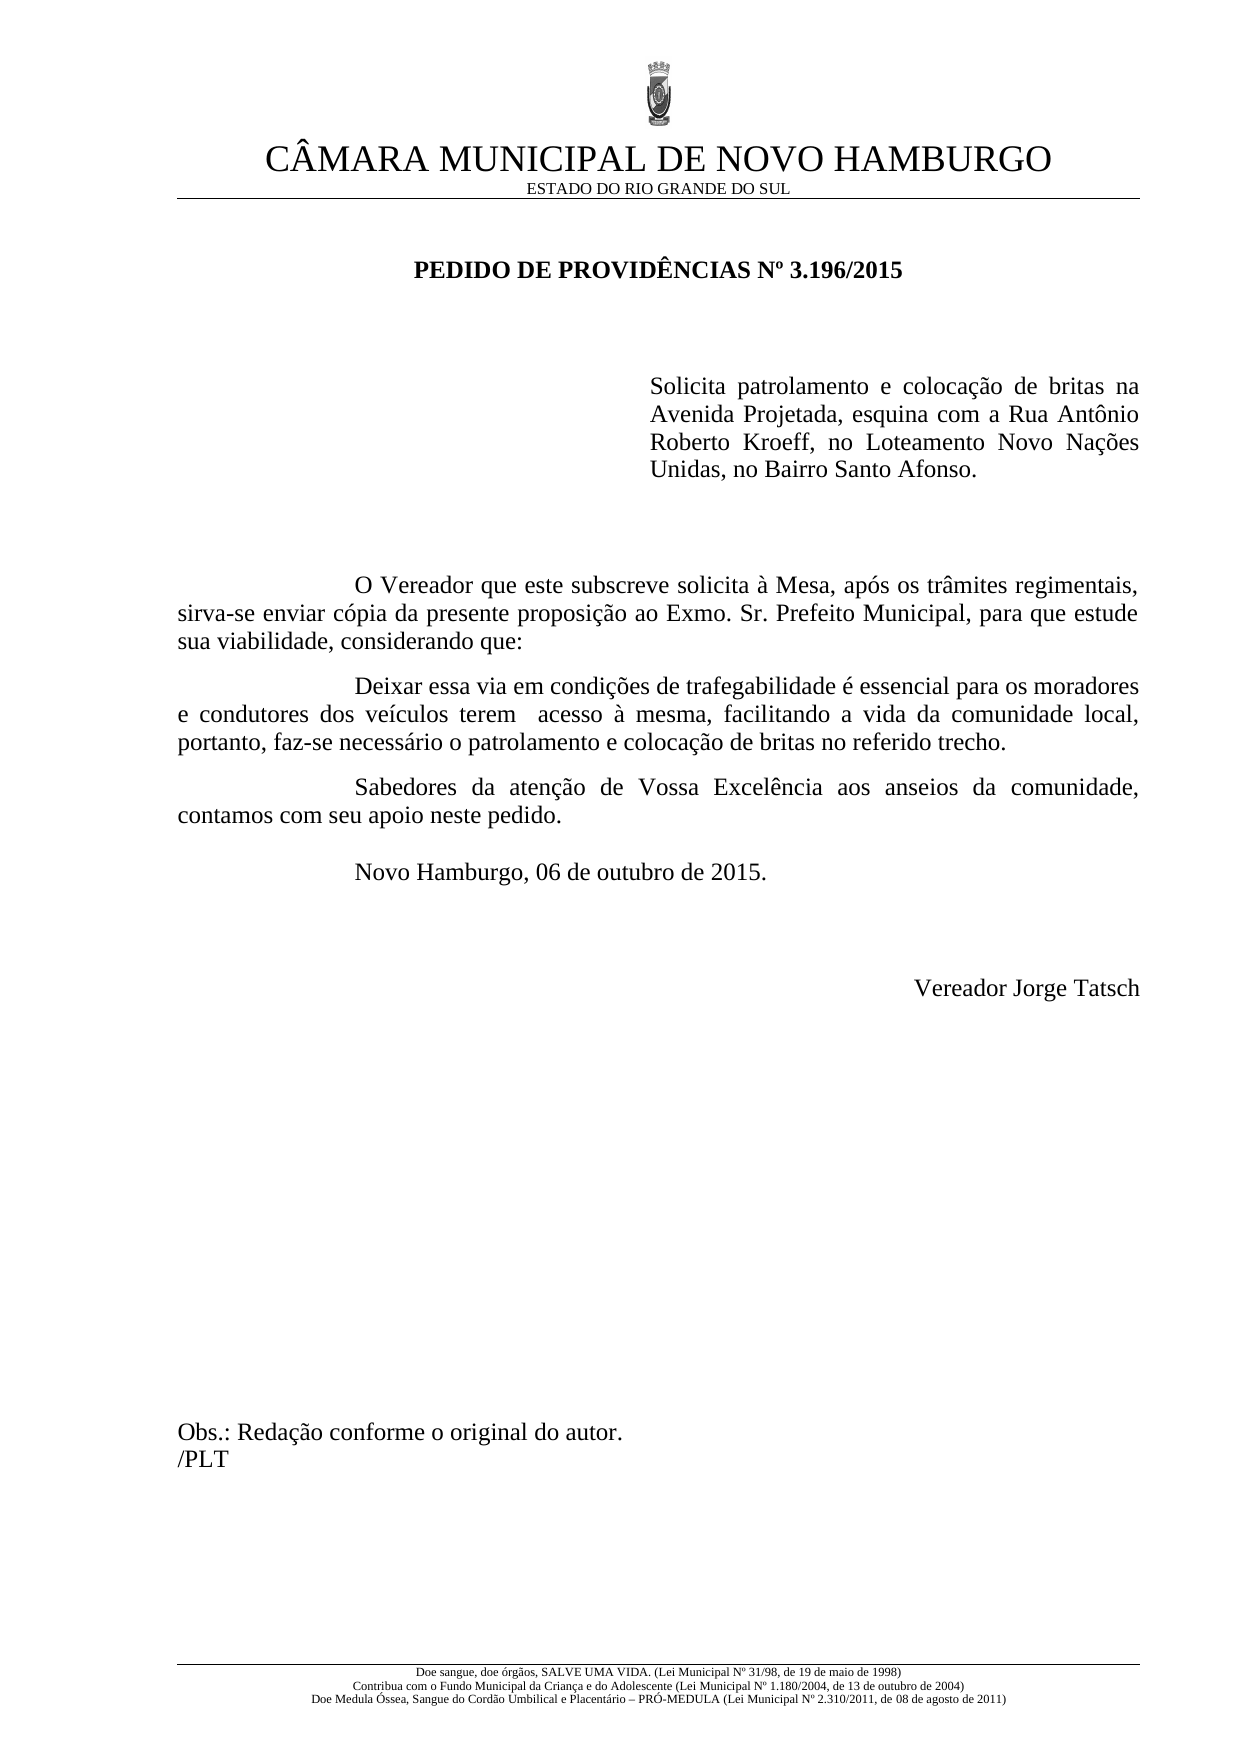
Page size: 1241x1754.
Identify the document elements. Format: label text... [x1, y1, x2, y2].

text Sabedores da atenção de Vossa Excelência aos anseios da comunidade, contamos com seu apoio neste pedido. [177, 773, 1140, 829]
text /PLT [177, 1446, 1140, 1473]
text Deixar essa via em condições de trafegabilidade é essencial para os moradores e condutores dos veículos terem acesso à mesma, facilitando a vida da comunidade local, portanto, faz-se necessário o patrolamento e colocação de britas no referido trecho. [177, 672, 1140, 756]
text Vereador Jorge Tatsch [177, 974, 1140, 1002]
text Novo Hamburgo, 06 de outubro de 2015. [177, 858, 1140, 886]
text Solicita patrolamento e colocação de britas na Avenida Projetada, esquina com a Rua Antônio Roberto Kroeff, no Loteamento Novo Nações Unidas, no Bairro Santo Afonso. [649, 372, 1140, 483]
text O Vereador que este subscreve solicita à Mesa, após os trâmites regimentais, sirva-se enviar cópia da presente proposição ao Exmo. Sr. Prefeito Municipal, para que estude sua viabilidade, considerando que: [177, 572, 1140, 655]
text PEDIDO DE PROVIDÊNCIAS Nº 3.196/2015 [177, 256, 1140, 284]
text Obs.: Redação conforme o original do autor. [177, 1418, 1140, 1446]
